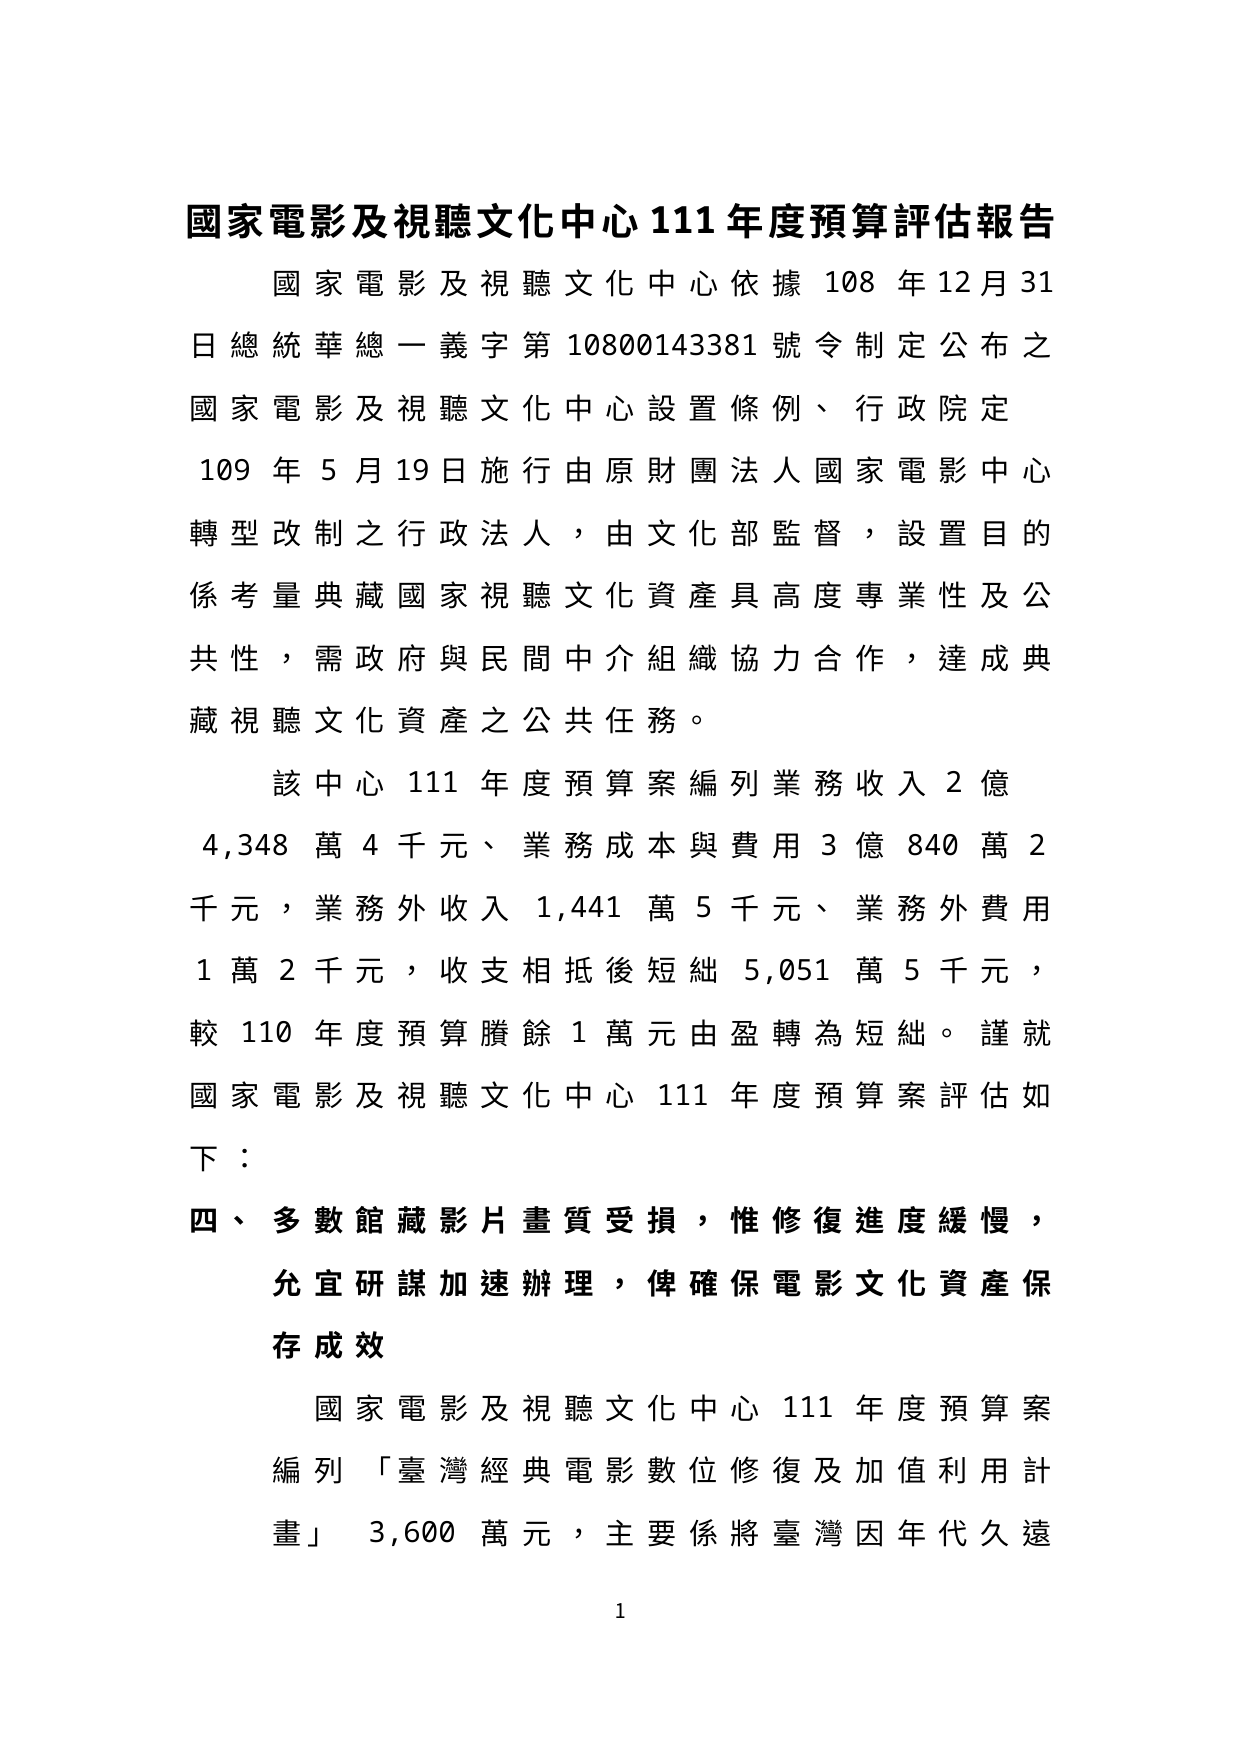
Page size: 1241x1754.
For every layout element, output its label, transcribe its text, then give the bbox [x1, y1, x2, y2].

text 國家電影及視聽文化中心111年度預算評估報告 [183, 177, 1058, 240]
text 國家電影及視聽文化中心111年度預算案編列「臺灣經典電影數位修復及加值利用計畫」3,600萬元，主要係將臺灣因年代久遠 [242, 1365, 1058, 1552]
text 該中心111年度預算案編列業務收入2億4,348萬4千元、業務成本與費用3億840萬2千元，業務外收入1,441萬5千元、業務外費用1萬2千元，收支相抵後短絀5,051萬5千元，較110年度預算賸餘1萬元由盈轉為短絀。謹就國家電影及視聽文化中心111年度預算案評估如下： [183, 740, 1058, 1177]
text 四、多數館藏影片畫質受損，惟修復進度緩慢，允宜研謀加速辦理，俾確保電影文化資產保存成效 [183, 1177, 1058, 1365]
text 國家電影及視聽文化中心依據108年12月31日總統華總一義字第10800143381號令制定公布之國家電影及視聽文化中心設置條例、行政院定109年5月19日施行由原財團法人國家電影中心轉型改制之行政法人，由文化部監督，設置目的係考量典藏國家視聽文化資產具高度專業性及公共性，需政府與民間中介組織協力合作，達成典藏視聽文化資產之公共任務。 [183, 240, 1058, 740]
